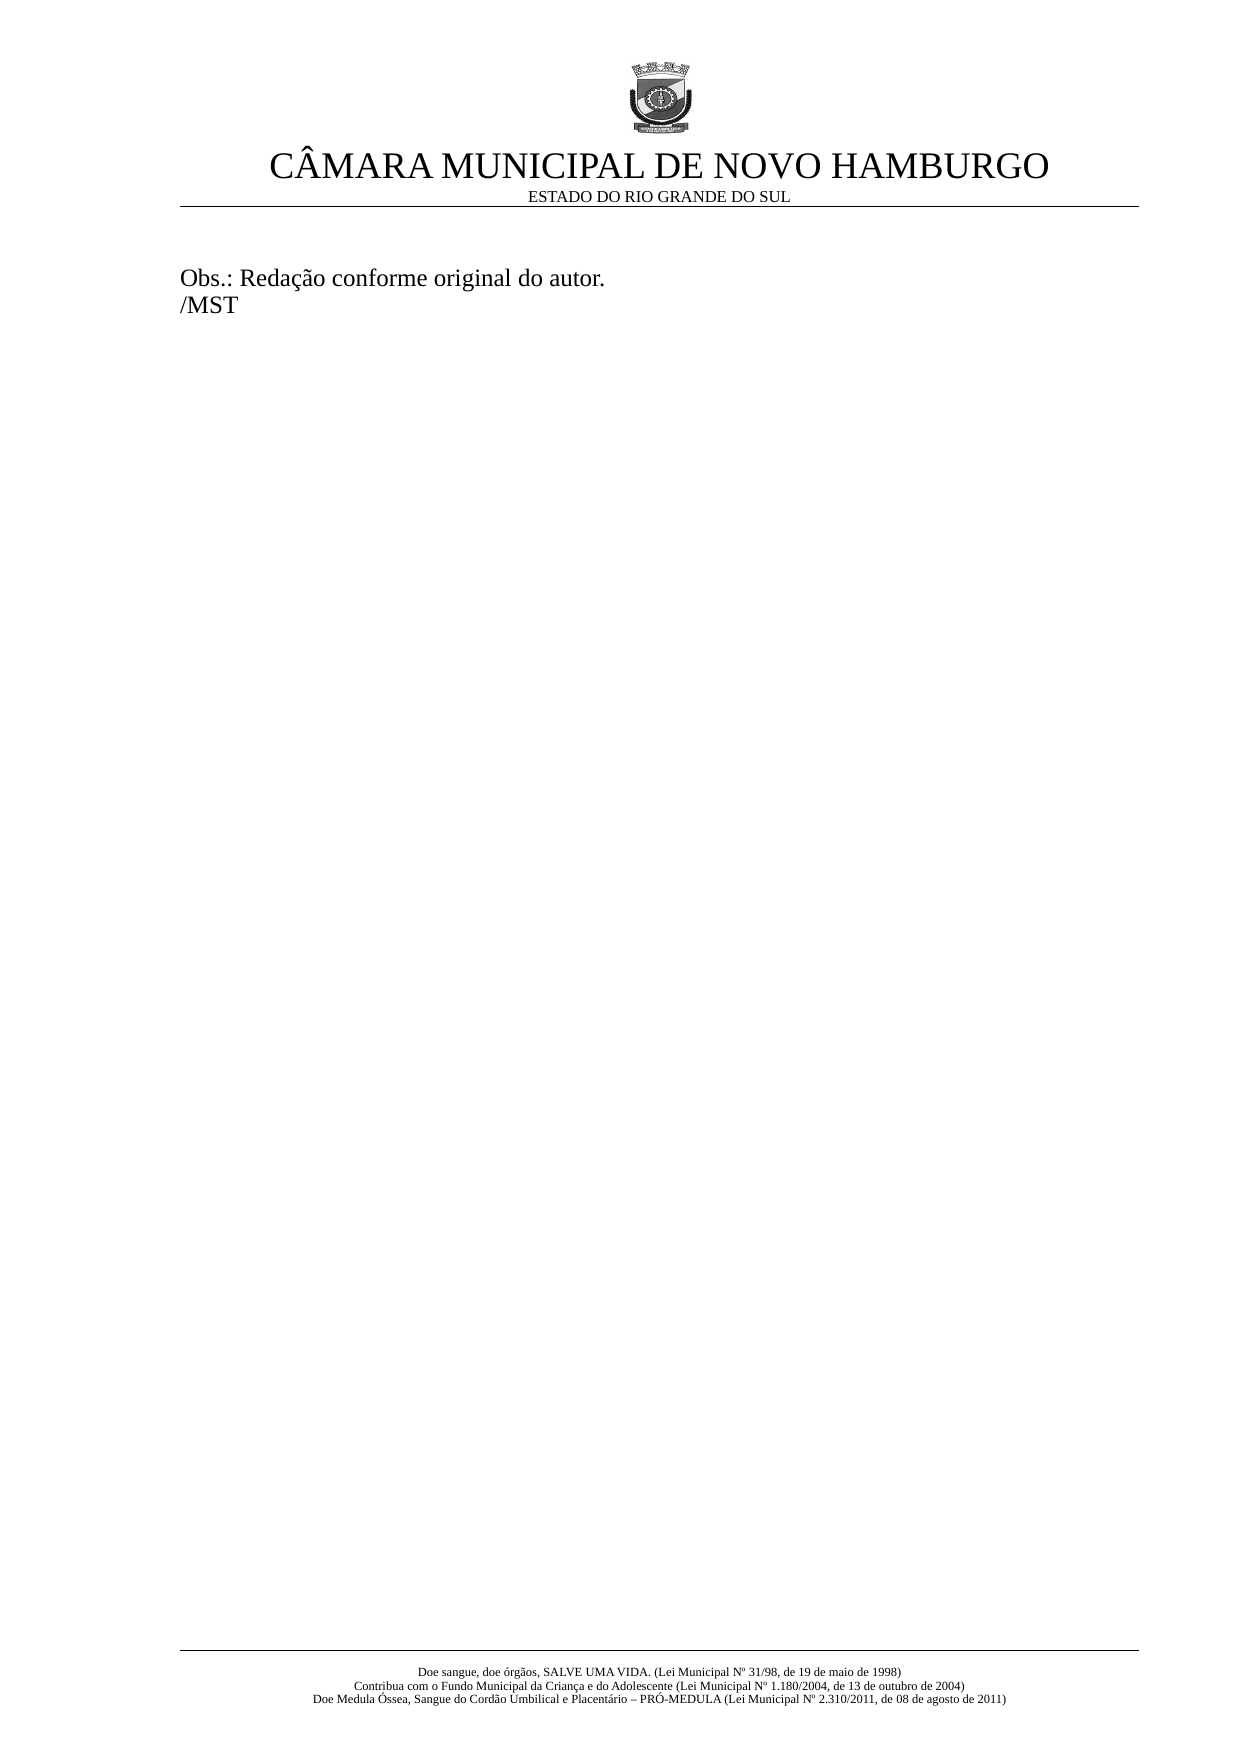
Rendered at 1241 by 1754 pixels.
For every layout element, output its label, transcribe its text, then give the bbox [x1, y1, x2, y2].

text /MST [180, 291, 1139, 319]
text Obs.: Redação conforme original do autor. [180, 264, 1139, 291]
